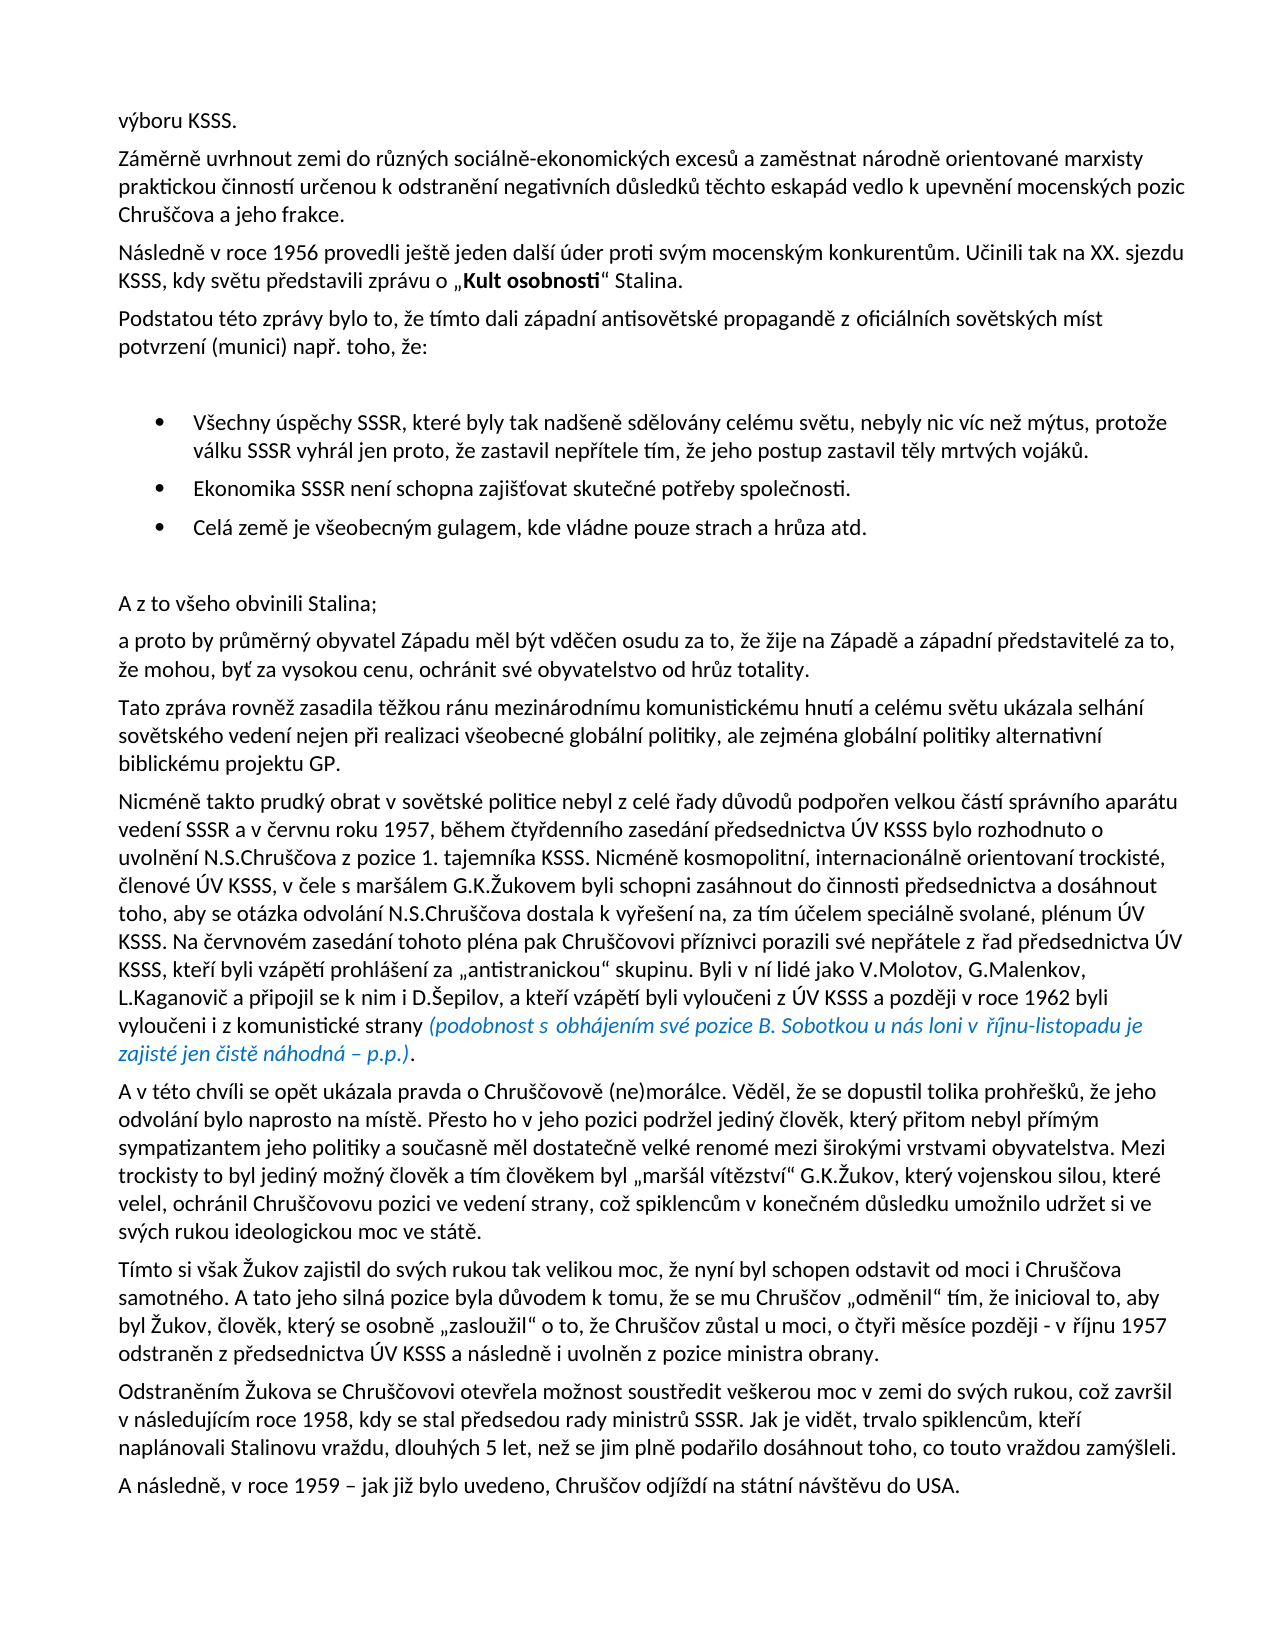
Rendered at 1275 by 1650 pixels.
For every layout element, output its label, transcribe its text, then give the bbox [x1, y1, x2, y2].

text Následně v roce 1956 provedli ještě jeden další úder proti svým mocenským konkurentům. Učinili tak na XX. sjezdu KSSS, kdy světu představili zprávu o „Kult osobnosti“ Stalina. [118, 238, 1186, 294]
list Všechny úspěchy SSSR, které byly tak nadšeně sdělovány celému světu, nebyly nic víc než mýtus, protože válku SSSR vyhrál jen proto, že zastavil nepřítele tím, že jeho postup zastavil těly mrtvých vojáků. [156, 408, 1186, 464]
text a proto by průměrný obyvatel Západu měl být vděčen osudu za to, že žije na Západě a západní představitelé za to, že mohou, byť za vysokou cenu, ochránit své obyvatelstvo od hrůz totality. [118, 627, 1186, 683]
text Odstraněním Žukova se Chruščovovi otevřela možnost soustředit veškerou moc v zemi do svých rukou, což završil v následujícím roce 1958, kdy se stal předsedou rady ministrů SSSR. Jak je vidět, trvalo spiklencům, kteří naplánovali Stalinovu vraždu, dlouhých 5 let, než se jim plně podařilo dosáhnout toho, co touto vraždou zamýšleli. [118, 1377, 1186, 1461]
text A v této chvíli se opět ukázala pravda o Chruščovově (ne)morálce. Věděl, že se dopustil tolika prohřešků, že jeho odvolání bylo naprosto na místě. Přesto ho v jeho pozici podržel jediný člověk, který přitom nebyl přímým sympatizantem jeho politiky a současně měl dostatečně velké renomé mezi širokými vrstvami obyvatelstva. Mezi trockisty to byl jediný možný člověk a tím člověkem byl „maršál vítězství“ G.K.Žukov, který vojenskou silou, které velel, ochránil Chruščovovu pozici ve vedení strany, což spiklencům v konečném důsledku umožnilo udržet si ve svých rukou ideologickou moc ve státě. [118, 1077, 1186, 1245]
list Celá země je všeobecným gulagem, kde vládne pouze strach a hrůza atd. [156, 513, 1186, 541]
text A následně, v roce 1959 – jak již bylo uvedeno, Chruščov odjíždí na státní návštěvu do USA. [118, 1471, 1186, 1499]
text výboru KSSS. [118, 106, 1186, 134]
text A z to všeho obvinili Stalina; [118, 589, 1186, 617]
text Podstatou této zprávy bylo to, že tímto dali západní antisovětské propagandě z oficiálních sovětských míst potvrzení (munici) např. toho, že: [118, 304, 1186, 361]
text Záměrně uvrhnout zemi do různých sociálně-ekonomických excesů a zaměstnat národně orientované marxisty praktickou činností určenou k odstranění negativních důsledků těchto eskapád vedlo k upevnění mocenských pozic Chruščova a jeho frakce. [118, 144, 1186, 228]
list Ekonomika SSSR není schopna zajišťovat skutečné potřeby společnosti. [156, 474, 1186, 503]
text Nicméně takto prudký obrat v sovětské politice nebyl z celé řady důvodů podpořen velkou částí správního aparátu vedení SSSR a v červnu roku 1957, během čtyřdenního zasedání předsednictva ÚV KSSS bylo rozhodnuto o uvolnění N.S.Chruščova z pozice 1. tajemníka KSSS. Nicméně kosmopolitní, internacionálně orientovaní trockisté, členové ÚV KSSS, v čele s maršálem G.K.Žukovem byli schopni zasáhnout do činnosti předsednictva a dosáhnout toho, aby se otázka odvolání N.S.Chruščova dostala k vyřešení na, za tím účelem speciálně svolané, plénum ÚV KSSS. Na červnovém zasedání tohoto pléna pak Chruščovovi příznivci porazili své nepřátele z řad předsednictva ÚV KSSS, kteří byli vzápětí prohlášení za „antistranickou“ skupinu. Byli v ní lidé jako V.Molotov, G.Malenkov, L.Kaganovič a připojil se k nim i D.Šepilov, a kteří vzápětí byli vyloučeni z ÚV KSSS a později v roce 1962 byli vyloučeni i z komunistické strany (podobnost s obhájením své pozice B. Sobotkou u nás loni v říjnu-listopadu je zajisté jen čistě náhodná – p.p.). [118, 787, 1186, 1067]
text Tímto si však Žukov zajistil do svých rukou tak velikou moc, že nyní byl schopen odstavit od moci i Chruščova samotného. A tato jeho silná pozice byla důvodem k tomu, že se mu Chruščov „odměnil“ tím, že inicioval to, aby byl Žukov, člověk, který se osobně „zasloužil“ o to, že Chruščov zůstal u moci, o čtyři měsíce později - v říjnu 1957 odstraněn z předsednictva ÚV KSSS a následně i uvolněn z pozice ministra obrany. [118, 1255, 1186, 1367]
text Tato zpráva rovněž zasadila těžkou ránu mezinárodnímu komunistickému hnutí a celému světu ukázala selhání sovětského vedení nejen při realizaci všeobecné globální politiky, ale zejména globální politiky alternativní biblickému projektu GP. [118, 693, 1186, 777]
